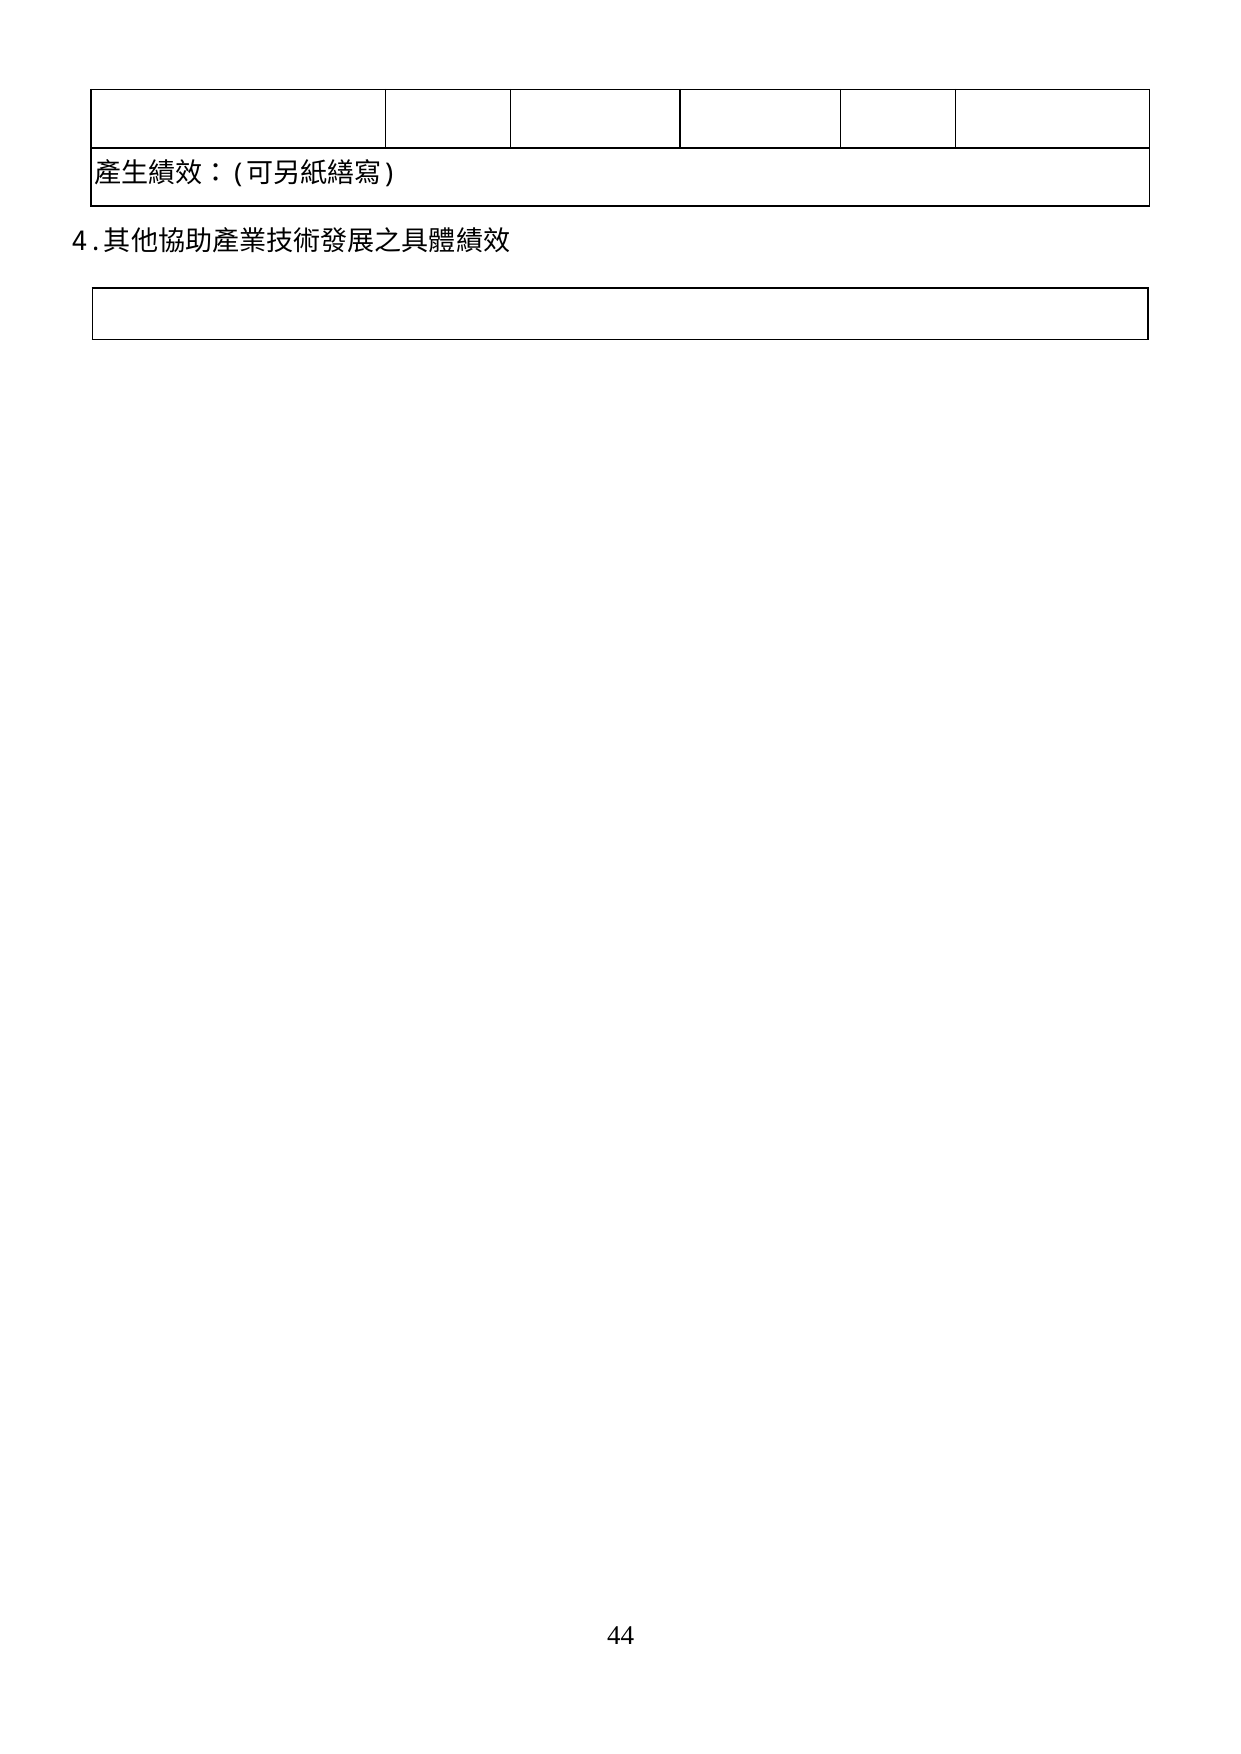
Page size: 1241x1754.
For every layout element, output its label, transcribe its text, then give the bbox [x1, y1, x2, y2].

table_cell 產生績效：(可另紙繕寫) [92, 149, 1149, 205]
table_header [93, 289, 1147, 338]
table_cell [511, 90, 679, 147]
table_cell [956, 90, 1149, 147]
table_cell [386, 90, 510, 147]
text 4.其他協助產業技術發展之具體績效 [71, 219, 1169, 259]
table_cell [681, 90, 840, 147]
table_cell [92, 90, 385, 147]
table_cell [841, 90, 955, 147]
